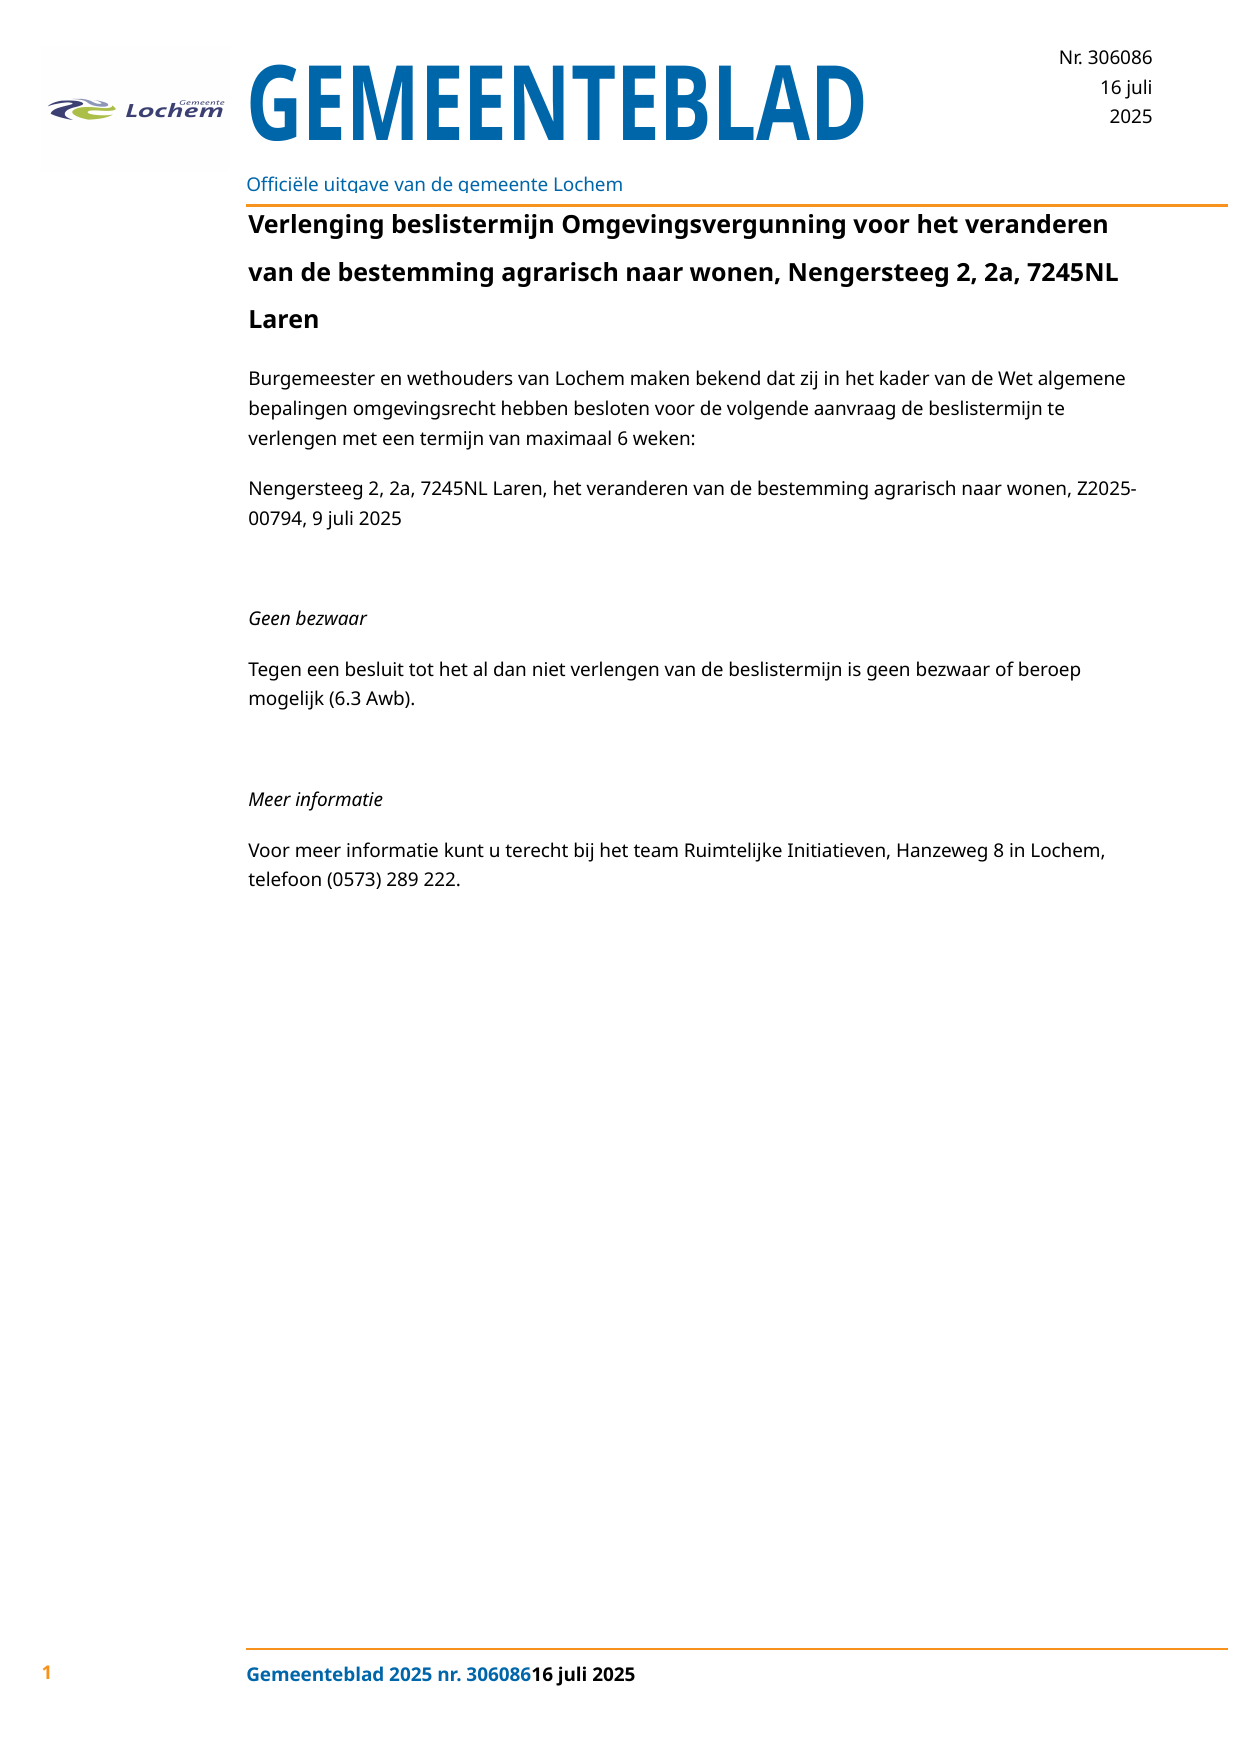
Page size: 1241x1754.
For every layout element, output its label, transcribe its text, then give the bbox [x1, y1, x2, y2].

text Voor meer informatie kunt u terecht bij het team Ruimtelijke Initiatieven, Hanzeweg 8 in Lochem, telefoon (0573) 289 222. [248, 837, 1152, 892]
text Burgemeester en wethouders van Lochem maken bekend dat zij in het kader van de Wet algemene bepalingen omgevingsrecht hebben besloten voor de volgende aanvraag de beslistermijn te verlengen met een termijn van maximaal 6 weken: [248, 366, 1152, 450]
text Verlenging beslistermijn Omgevingsvergunning voor het veranderen van de bestemming agrarisch naar wonen, Nengersteeg 2, 2a, 7245NL Laren [248, 207, 1152, 336]
text Meer informatie [248, 786, 1152, 812]
picture [41, 47, 231, 172]
text Nengersteeg 2, 2a, 7245NL Laren, het veranderen van de bestemming agrarisch naar wonen, Z2025-00794, 9 juli 2025 [248, 475, 1152, 530]
text Tegen een besluit tot het al dan niet verlengen van de beslistermijn is geen bezwaar of beroep mogelijk (6.3 Awb). [248, 656, 1152, 711]
text Geen bezwaar [248, 606, 1152, 631]
